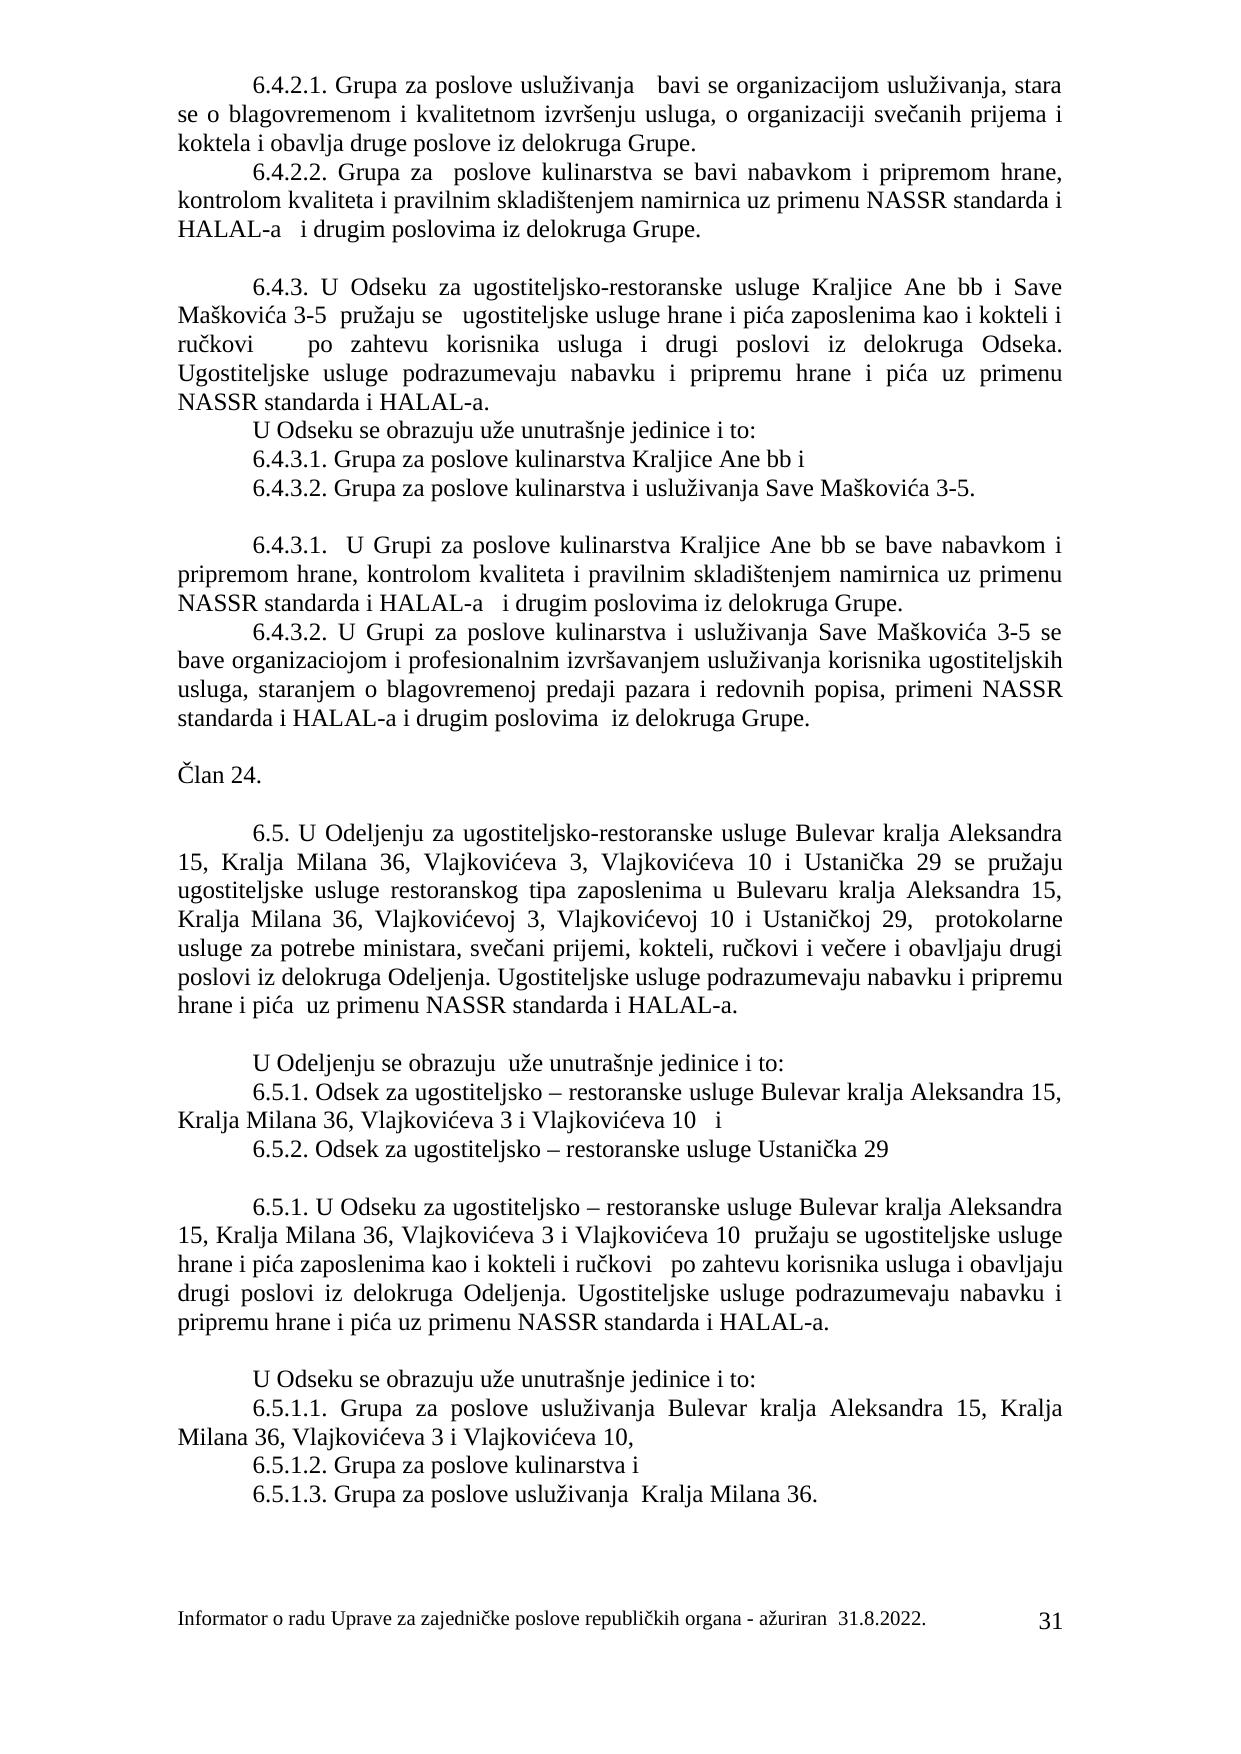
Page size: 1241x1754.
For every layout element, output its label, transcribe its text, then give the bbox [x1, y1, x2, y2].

text 6.5. U Odeljenju za ugostiteljsko-restoranske usluge Bulevar kralja Aleksandra 15, Kralja Milana 36, Vlajkovićeva 3, Vlajkovićeva 10 i Ustanička 29 se pružaju ugostiteljske usluge restoranskog tipa zaposlenima u Bulevaru kralja Aleksandra 15, Kralja Milana 36, Vlajkovićevoj 3, Vlajkovićevoj 10 i Ustaničkoj 29, protokolarne usluge za potrebe ministara, svečani prijemi, kokteli, ručkovi i večere i obavljaju drugi poslovi iz delokruga Odeljenja. Ugostiteljske usluge podrazumevaju nabavku i pripremu hrane i pića uz primenu NASSR standarda i HALAL-a. [177, 818, 1063, 1019]
text 6.4.3.2. U Grupi za poslove kulinarstva i usluživanja Save Maškovića 3-5 se bave organizaciojom i profesionalnim izvršavanjem usluživanja korisnika ugostiteljskih usluga, staranjem o blagovremenoj predaji pazara i redovnih popisa, primeni NASSR standarda i HALAL-a i drugim poslovima iz delokruga Grupe. [177, 617, 1063, 732]
text 6.4.3.1. Grupa za poslove kulinarstva Kraljice Ane bb i [177, 444, 1063, 473]
text 6.5.1. U Odseku za ugostiteljsko – restoranske usluge Bulevar kralja Aleksandra 15, Kralja Milana 36, Vlajkovićeva 3 i Vlajkovićeva 10 pružaju se ugostiteljske usluge hrane i pića zaposlenima kao i kokteli i ručkovi po zahtevu korisnika usluga i obavljaju drugi poslovi iz delokruga Odeljenja. Ugostiteljske usluge podrazumevaju nabavku i pripremu hrane i pića uz primenu NASSR standarda i HALAL-a. [177, 1192, 1063, 1335]
text 6.5.1.3. Grupa za poslove usluživanja Kralja Milana 36. [177, 1479, 1063, 1508]
text 6.4.3.1. U Grupi za poslove kulinarstva Kraljice Ane bb se bave nabavkom i pripremom hrane, kontrolom kvaliteta i pravilnim skladištenjem namirnica uz primenu NASSR standarda i HALAL-a i drugim poslovima iz delokruga Grupe. [177, 530, 1063, 617]
text U Odeljenju se obrazuju uže unutrašnje jedinice i to: [177, 1048, 1063, 1077]
text U Odseku se obrazuju uže unutrašnje jedinice i to: [177, 1364, 1063, 1393]
text 6.5.1.1. Grupa za poslove usluživanja Bulevar kralja Aleksandra 15, Kralja Milana 36, Vlajkovićeva 3 i Vlajkovićeva 10, [177, 1393, 1063, 1450]
text 6.5.1. Odsek za ugostiteljsko – restoranske usluge Bulevar kralja Aleksandra 15, Kralja Milana 36, Vlajkovićeva 3 i Vlajkovićeva 10 i [177, 1077, 1063, 1134]
text Član 24. [177, 760, 1063, 789]
text 6.4.2.2. Grupa za poslove kulinarstva se bavi nabavkom i pripremom hrane, kontrolom kvaliteta i pravilnim skladištenjem namirnica uz primenu NASSR standarda i HALAL-a i drugim poslovima iz delokruga Grupe. [177, 157, 1063, 243]
text U Odseku se obrazuju uže unutrašnje jedinice i to: [177, 415, 1063, 444]
text 6.5.2. Odsek za ugostiteljsko – restoranske usluge Ustanička 29 [177, 1134, 1063, 1163]
text 6.5.1.2. Grupa za poslove kulinarstva i [177, 1450, 1063, 1479]
text 6.4.2.1. Grupa za poslove usluživanja bavi se organizacijom usluživanja, stara se o blagovremenom i kvalitetnom izvršenju usluga, o organizaciji svečanih prijema i koktela i obavlja druge poslove iz delokruga Grupe. [177, 70, 1063, 157]
text 6.4.3. U Odseku za ugostiteljsko-restoranske usluge Kraljice Ane bb i Save Maškovića 3-5 pružaju se ugostiteljske usluge hrane i pića zaposlenima kao i kokteli i ručkovi po zahtevu korisnika usluga i drugi poslovi iz delokruga Odseka. Ugostiteljske usluge podrazumevaju nabavku i pripremu hrane i pića uz primenu NASSR standarda i HALAL-a. [177, 272, 1063, 415]
text 6.4.3.2. Grupa za poslove kulinarstva i usluživanja Save Maškovića 3-5. [177, 473, 1063, 502]
